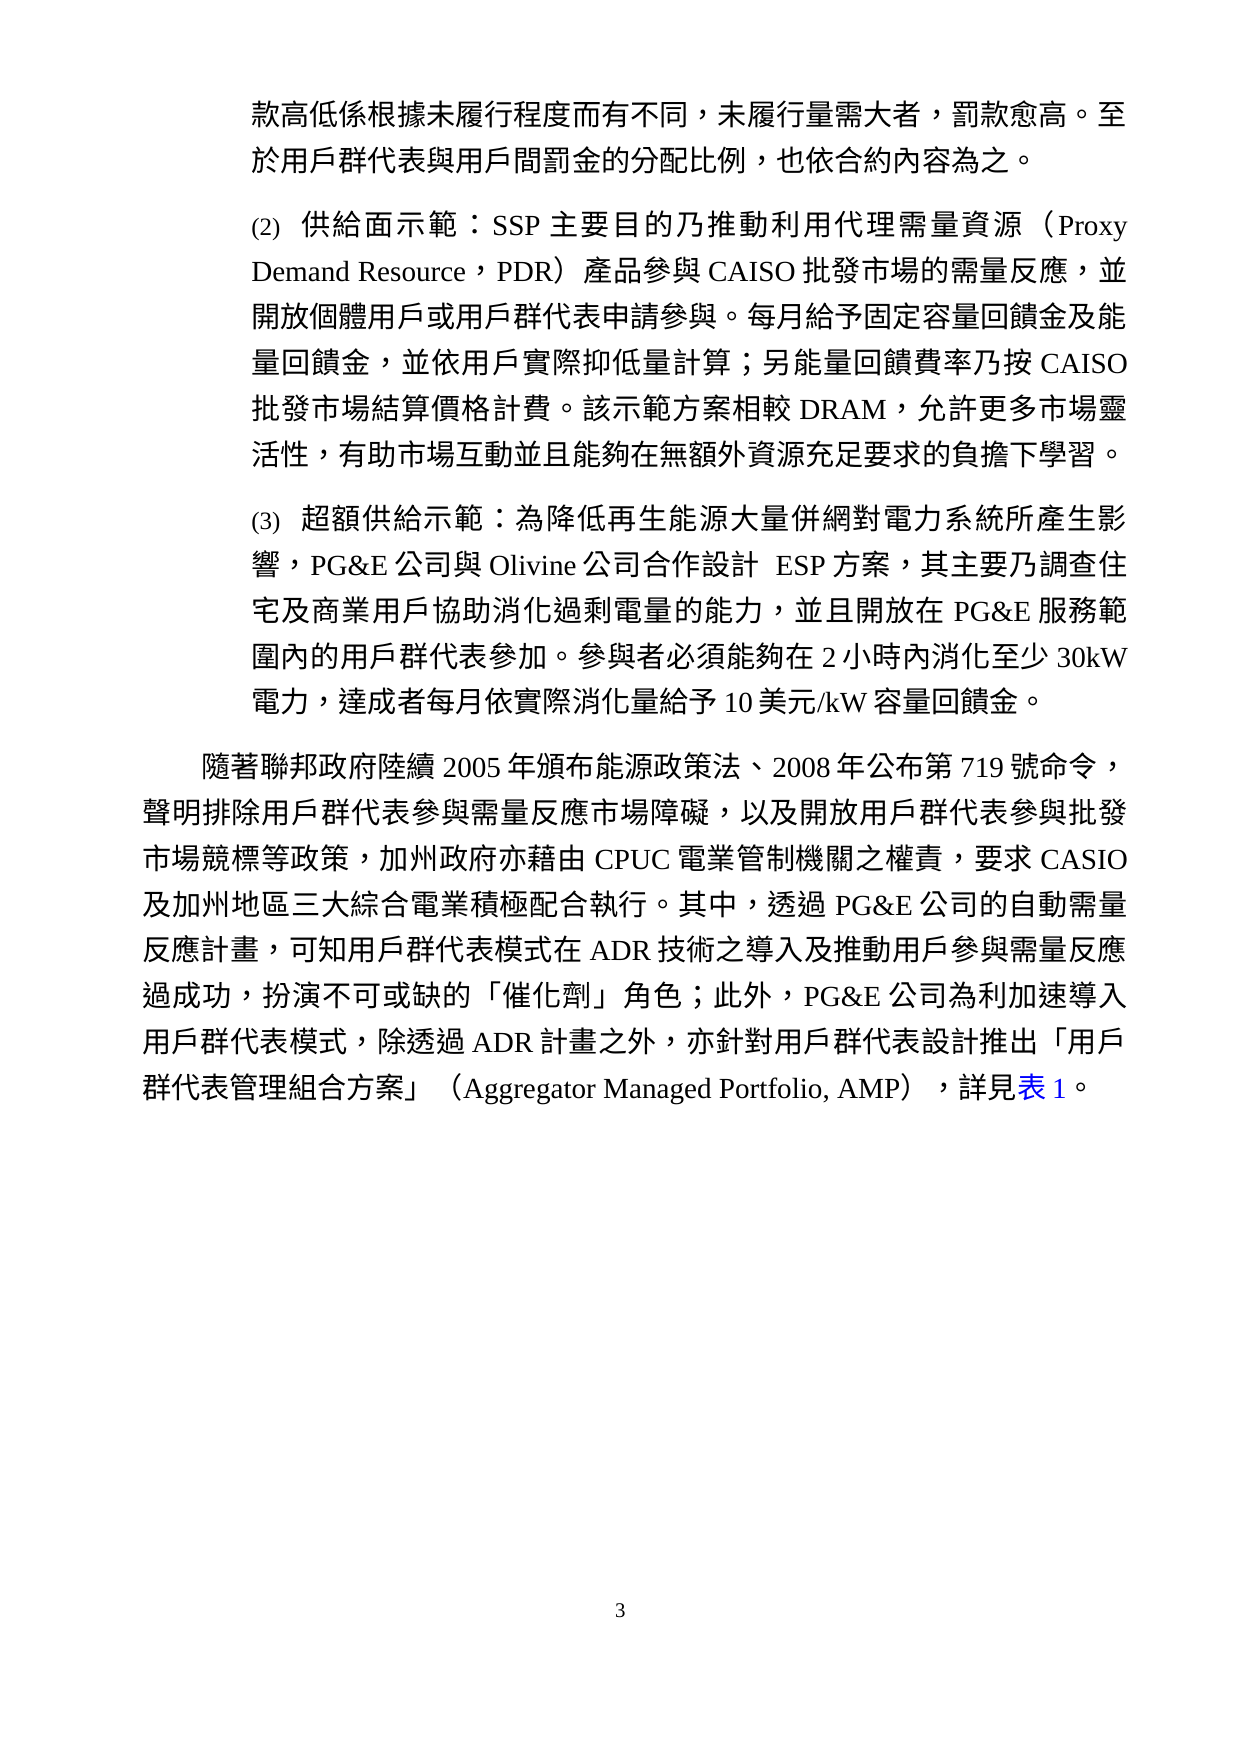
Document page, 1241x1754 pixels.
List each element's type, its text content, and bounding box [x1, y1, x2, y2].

text 隨著聯邦政府陸續2005年頒布能源政策法、2008年公布第719號命令，聲明排除用戶群代表參與需量反應市場障礙，以及開放用戶群代表參與批發市場競標等政策，加州政府亦藉由CPUC電業管制機關之權責，要求CASIO及加州地區三大綜合電業積極配合執行。其中，透過PG&E公司的自動需量反應計畫，可知用戶群代表模式在ADR技術之導入及推動用戶參與需量反應過成功，扮演不可或缺的「催化劑」角色；此外，PG&E公司為利加速導入用戶群代表模式，除透過ADR計畫之外，亦針對用戶群代表設計推出「用戶群代表管理組合方案」（Aggregator Managed Portfolio, AMP），詳見表1。 [142, 741, 1128, 1107]
list 款高低係根據未履行程度而有不同，未履行量需大者，罰款愈高。至於用戶群代表與用戶間罰金的分配比例，也依合約內容為之。 [251, 89, 1128, 180]
list 超額供給示範：為降低再生能源大量併網對電力系統所產生影響，PG&E公司與Olivine公司合作設計 ESP方案，其主要乃調查住宅及商業用戶協助消化過剩電量的能力，並且開放在PG&E服務範圍內的用戶群代表參加。參與者必須能夠在2小時內消化至少30kW電力，達成者每月依實際消化量給予10美元/kW容量回饋金。 [251, 493, 1128, 722]
list 供給面示範：SSP主要目的乃推動利用代理需量資源（Proxy Demand Resource，PDR）產品參與CAISO批發市場的需量反應，並開放個體用戶或用戶群代表申請參與。每月給予固定容量回饋金及能量回饋金，並依用戶實際抑低量計算；另能量回饋費率乃按CAISO批發市場結算價格計費。該示範方案相較DRAM，允許更多市場靈活性，有助市場互動並且能夠在無額外資源充足要求的負擔下學習。 [251, 199, 1128, 474]
